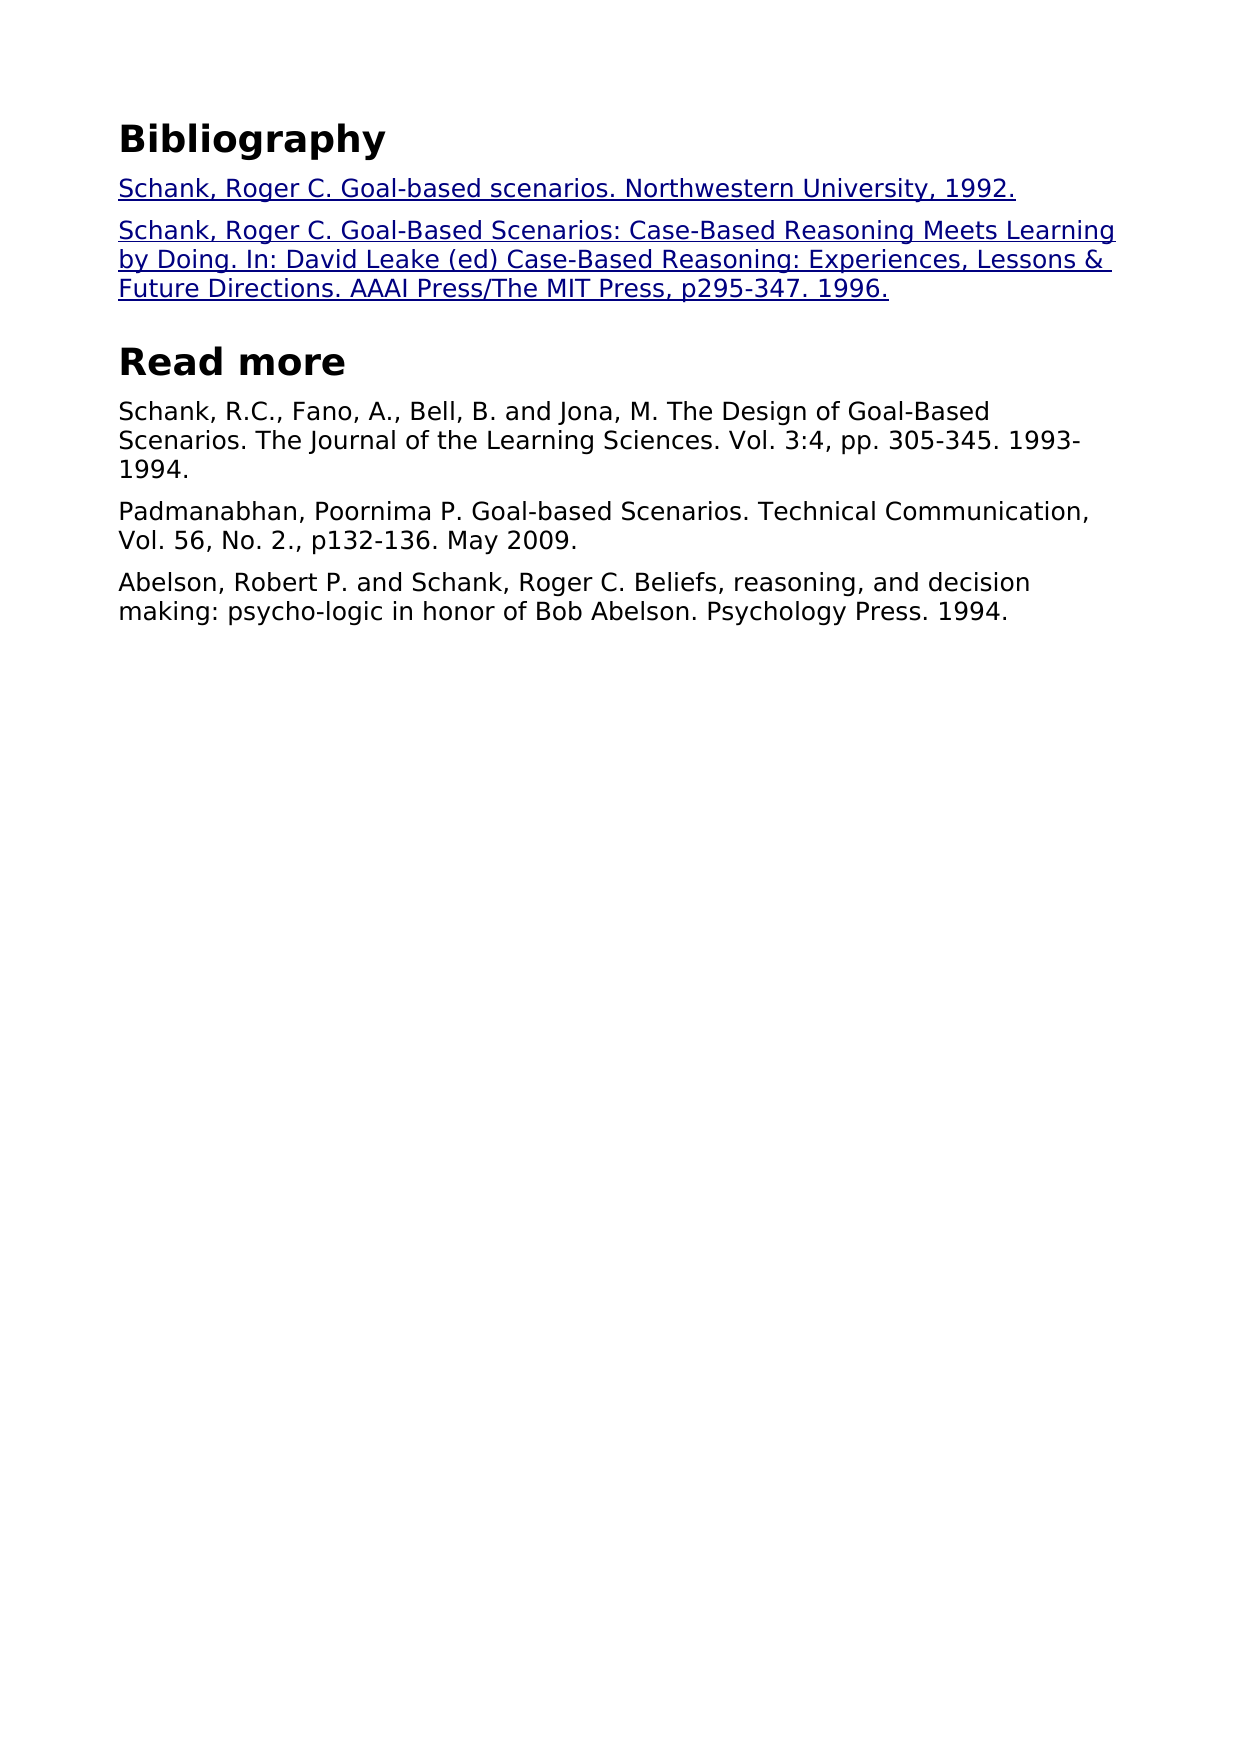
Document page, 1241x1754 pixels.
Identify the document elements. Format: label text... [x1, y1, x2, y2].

text Padmanabhan, Poornima P. Goal-based Scenarios. Technical Communication, Vol. 56, No. 2., p132-136. May 2009. [118, 497, 1122, 555]
text Abelson, Robert P. and Schank, Roger C. Beliefs, reasoning, and decision making: psycho-logic in honor of Bob Abelson. Psychology Press. 1994. [118, 568, 1122, 626]
text Schank, R.C., Fano, A., Bell, B. and Jona, M. The Design of Goal-Based Scenarios. The Journal of the Learning Sciences. Vol. 3:4, pp. 305-345. 1993-1994. [118, 397, 1122, 484]
text Schank, Roger C. Goal-based scenarios. Northwestern University, 1992. [118, 174, 1122, 203]
text Schank, Roger C. Goal-Based Scenarios: Case-Based Reasoning Meets Learning by Doing. In: David Leake (ed) Case-Based Reasoning: Experiences, Lessons & Future Directions. AAAI Press/The MIT Press, p295-347. 1996. [118, 216, 1122, 303]
subtitle Read more [118, 341, 1122, 384]
subtitle Bibliography [118, 118, 1122, 162]
